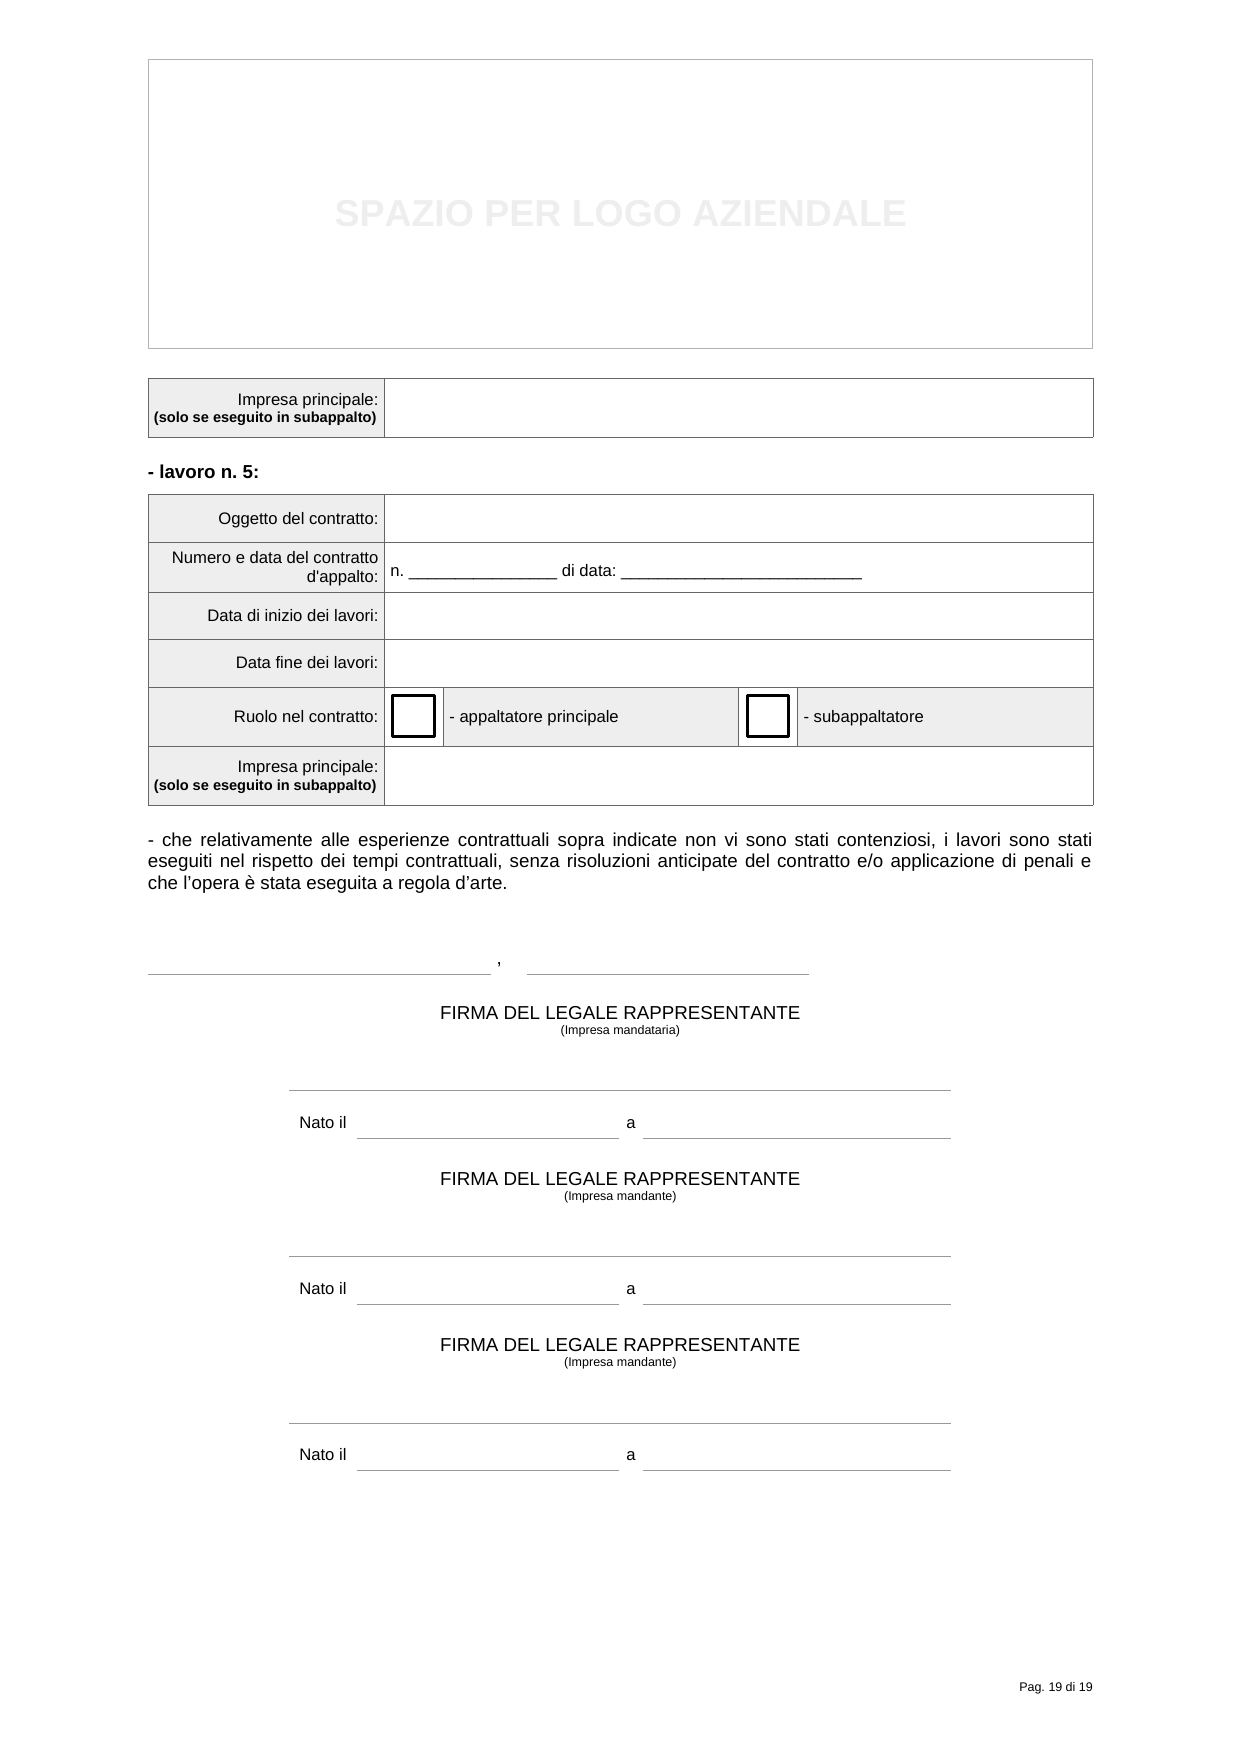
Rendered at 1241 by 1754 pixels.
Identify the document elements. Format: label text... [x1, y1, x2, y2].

table_cell n. ________________ di data: __________________________ [385, 543, 1093, 592]
table_cell [289, 1209, 951, 1256]
table_cell [739, 688, 797, 746]
table_cell Ruolo nel contratto: [149, 688, 384, 746]
table_header [527, 927, 809, 974]
table_cell Data di inizio dei lavori: [149, 593, 384, 639]
text - lavoro n. 5: [148, 461, 1092, 483]
table_header [385, 495, 1093, 542]
table_cell [289, 1375, 951, 1422]
table_header FIRMA DEL LEGALE RAPPRESENTANTE (Impresa mandataria) [289, 996, 951, 1043]
table_cell Numero e data del contratto d'appalto: [149, 543, 384, 592]
table_header [148, 927, 491, 974]
table_cell [385, 688, 443, 746]
table_cell - subappaltatore [798, 688, 1093, 746]
table_cell [385, 640, 1093, 687]
table_cell [643, 1091, 951, 1138]
table_cell [357, 1257, 619, 1304]
table_cell Nato il [289, 1091, 357, 1138]
table_cell Nato il [289, 1424, 357, 1470]
table_cell Impresa principale: (solo se eseguito in subappalto) [149, 747, 384, 805]
table_header , [491, 927, 527, 974]
table_cell Impresa principale: (solo se eseguito in subappalto) [149, 379, 384, 437]
table_cell [385, 593, 1093, 639]
table_cell Nato il [289, 1257, 357, 1304]
table_cell Data fine dei lavori: [149, 640, 384, 687]
table_cell [385, 379, 1093, 437]
table_cell [357, 1091, 619, 1138]
text - che relativamente alle esperienze contrattuali sopra indicate non vi sono stati contenziosi, i lavori sono stati eseguiti nel rispetto dei tempi contrattuali, senza risoluzioni anticipate del contratto e/o applicazione di penali e che l’opera è stata eseguita a regola d’arte. [148, 829, 1092, 893]
table_cell a [619, 1091, 643, 1138]
table_cell a [619, 1257, 643, 1304]
table_header Oggetto del contratto: [149, 495, 384, 542]
table_cell [385, 747, 1093, 805]
table_cell - appaltatore principale [444, 688, 738, 746]
table_cell [289, 1043, 951, 1090]
table_header FIRMA DEL LEGALE RAPPRESENTANTE (Impresa mandante) [289, 1162, 951, 1209]
table_cell [643, 1257, 951, 1304]
table_cell a [619, 1424, 643, 1470]
table_cell [643, 1424, 951, 1470]
table_header FIRMA DEL LEGALE RAPPRESENTANTE (Impresa mandante) [289, 1328, 951, 1375]
table_cell [357, 1424, 619, 1470]
